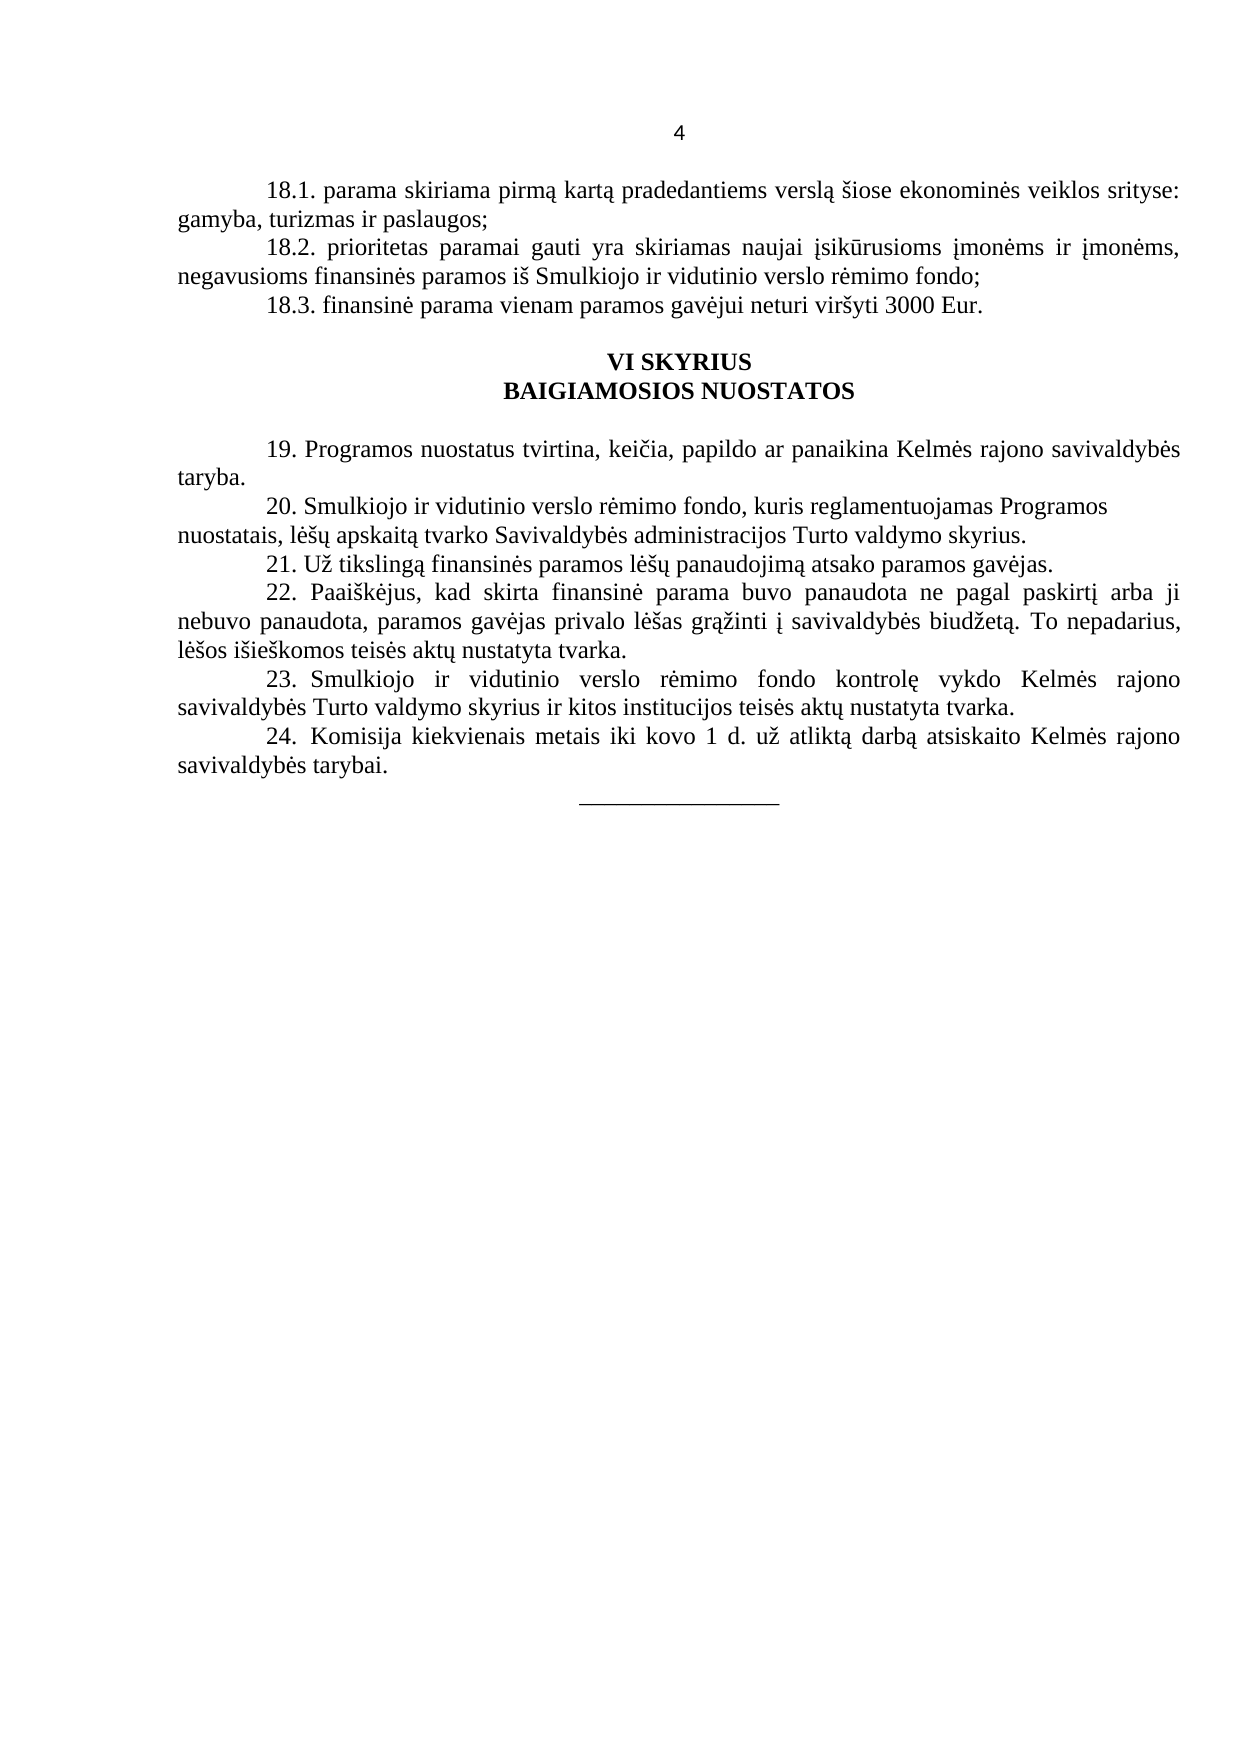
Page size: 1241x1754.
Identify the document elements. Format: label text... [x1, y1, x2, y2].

text 18.3. finansinė parama vienam paramos gavėjui neturi viršyti 3000 Eur. [177, 290, 1181, 319]
text nuostatais, lėšų apskaitą tvarko Savivaldybės administracijos Turto valdymo skyrius. [177, 520, 1181, 549]
text 22. Paaiškėjus, kad skirta finansinė parama buvo panaudota ne pagal paskirtį arba ji nebuvo panaudota, paramos gavėjas privalo lėšas grąžinti į savivaldybės biudžetą. To nepadarius, lėšos išieškomos teisės aktų nustatyta tvarka. [177, 577, 1181, 664]
text 18.2. prioritetas paramai gauti yra skiriamas naujai įsikūrusioms įmonėms ir įmonėms, negavusioms finansinės paramos iš Smulkiojo ir vidutinio verslo rėmimo fondo; [177, 232, 1181, 290]
text 19. Programos nuostatus tvirtina, keičia, papildo ar panaikina Kelmės rajono savivaldybės taryba. [177, 434, 1181, 491]
text 18.1. parama skiriama pirmą kartą pradedantiems verslą šiose ekonominės veiklos srityse: gamyba, turizmas ir paslaugos; [177, 175, 1181, 232]
text 24. Komisija kiekvienais metais iki kovo 1 d. už atliktą darbą atsiskaito Kelmės rajono savivaldybės tarybai. [177, 721, 1181, 779]
text 23. Smulkiojo ir vidutinio verslo rėmimo fondo kontrolę vykdo Kelmės rajono savivaldybės Turto valdymo skyrius ir kitos institucijos teisės aktų nustatyta tvarka. [177, 664, 1181, 721]
text Baigiamosios nuostatos [177, 376, 1181, 405]
text 20. Smulkiojo ir vidutinio verslo rėmimo fondo, kuris reglamentuojamas Programos [266, 491, 1181, 520]
text 21. Už tikslingą finansinės paramos lėšų panaudojimą atsako paramos gavėjas. [266, 549, 1181, 577]
text ________________ [177, 779, 1181, 807]
text VI SKYRIUS [177, 347, 1181, 376]
